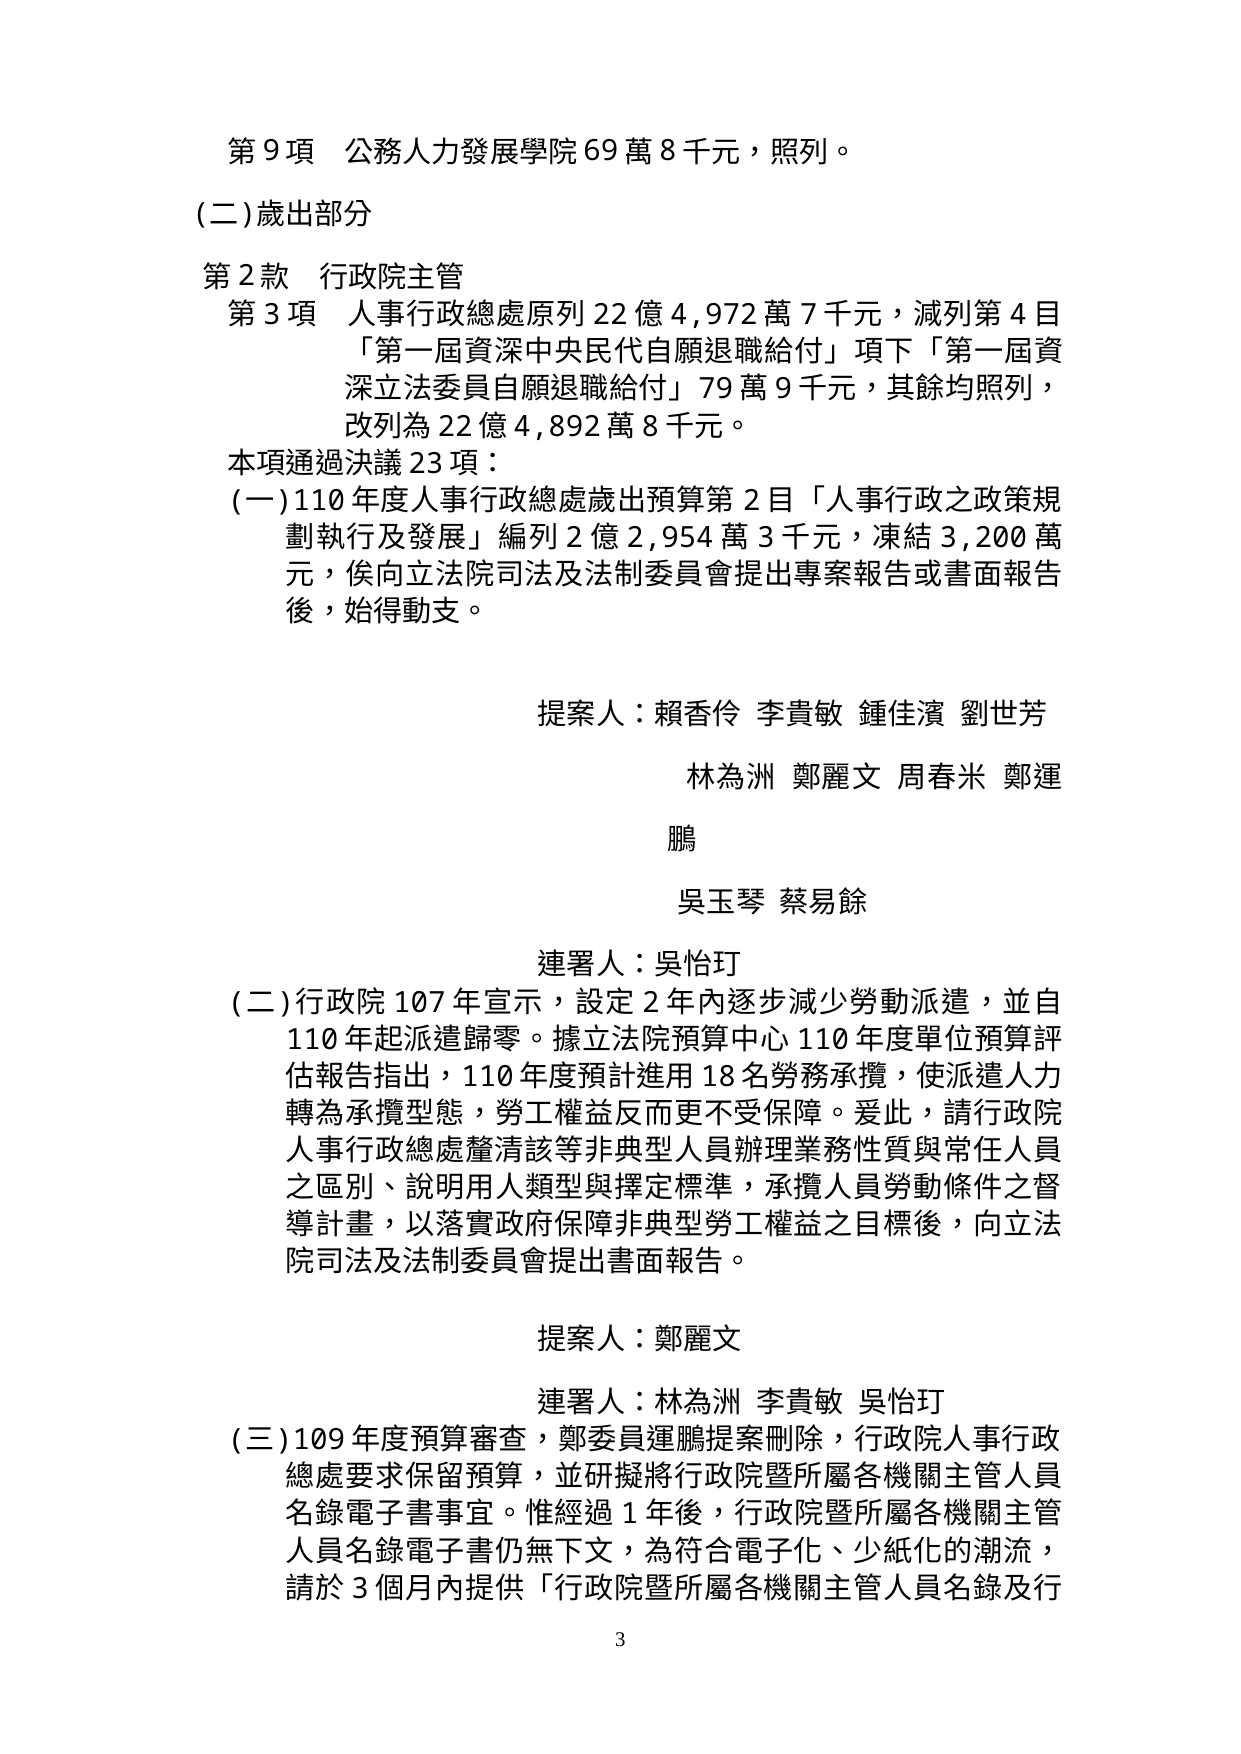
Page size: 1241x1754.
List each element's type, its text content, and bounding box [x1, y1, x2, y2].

text 提案人：賴香伶 李貴敏 鍾佳濱 劉世芳 [537, 670, 1063, 733]
text (二)行政院107年宣示，設定2年內逐步減少勞動派遣，並自110年起派遣歸零。據立法院預算中心110年度單位預算評估報告指出，110年度預計進用18名勞務承攬，使派遣人力轉為承攬型態，勞工權益反而更不受保障。爰此，請行政院人事行政總處釐清該等非典型人員辦理業務性質與常任人員之區別、說明用人類型與擇定標準，承攬人員勞動條件之督導計畫，以落實政府保障非典型勞工權益之目標後，向立法院司法及法制委員會提出書面報告。 [227, 983, 1063, 1279]
text (一)110年度人事行政總處歲出預算第2目「人事行政之政策規劃執行及發展」編列2億2,954萬3千元，凍結3,200萬元，俟向立法院司法及法制委員會提出專案報告或書面報告後，始得動支。 [227, 481, 1063, 629]
text 第2款 行政院主管 [202, 233, 1063, 295]
text 連署人：林為洲 李貴敏 吳怡玎 [537, 1358, 1063, 1420]
text (二)歲出部分 [177, 170, 1063, 233]
text (三)109年度預算審查，鄭委員運鵬提案刪除，行政院人事行政總處要求保留預算，並研擬將行政院暨所屬各機關主管人員名錄電子書事宜。惟經過1年後，行政院暨所屬各機關主管人員名錄電子書仍無下文，為符合電子化、少紙化的潮流，請於3個月內提供「行政院暨所屬各機關主管人員名錄及行 [227, 1420, 1063, 1606]
text 本項通過決議23項： [227, 443, 1063, 481]
text 第9項 公務人力發展學院69萬8千元，照列。 [227, 108, 1063, 170]
text 吳玉琴 蔡易餘 [537, 858, 1063, 920]
text 第3項 人事行政總處原列22億4,972萬7千元，減列第4目「第一屆資深中央民代自願退職給付」項下「第一屆資深立法委員自願退職給付」79萬9千元，其餘均照列，改列為22億4,892萬8千元。 [227, 295, 1063, 443]
text 提案人：鄭麗文 [537, 1295, 1063, 1358]
text 連署人：吳怡玎 [537, 920, 1063, 983]
text 林為洲 鄭麗文 周春米 鄭運鵬 [537, 733, 1063, 858]
